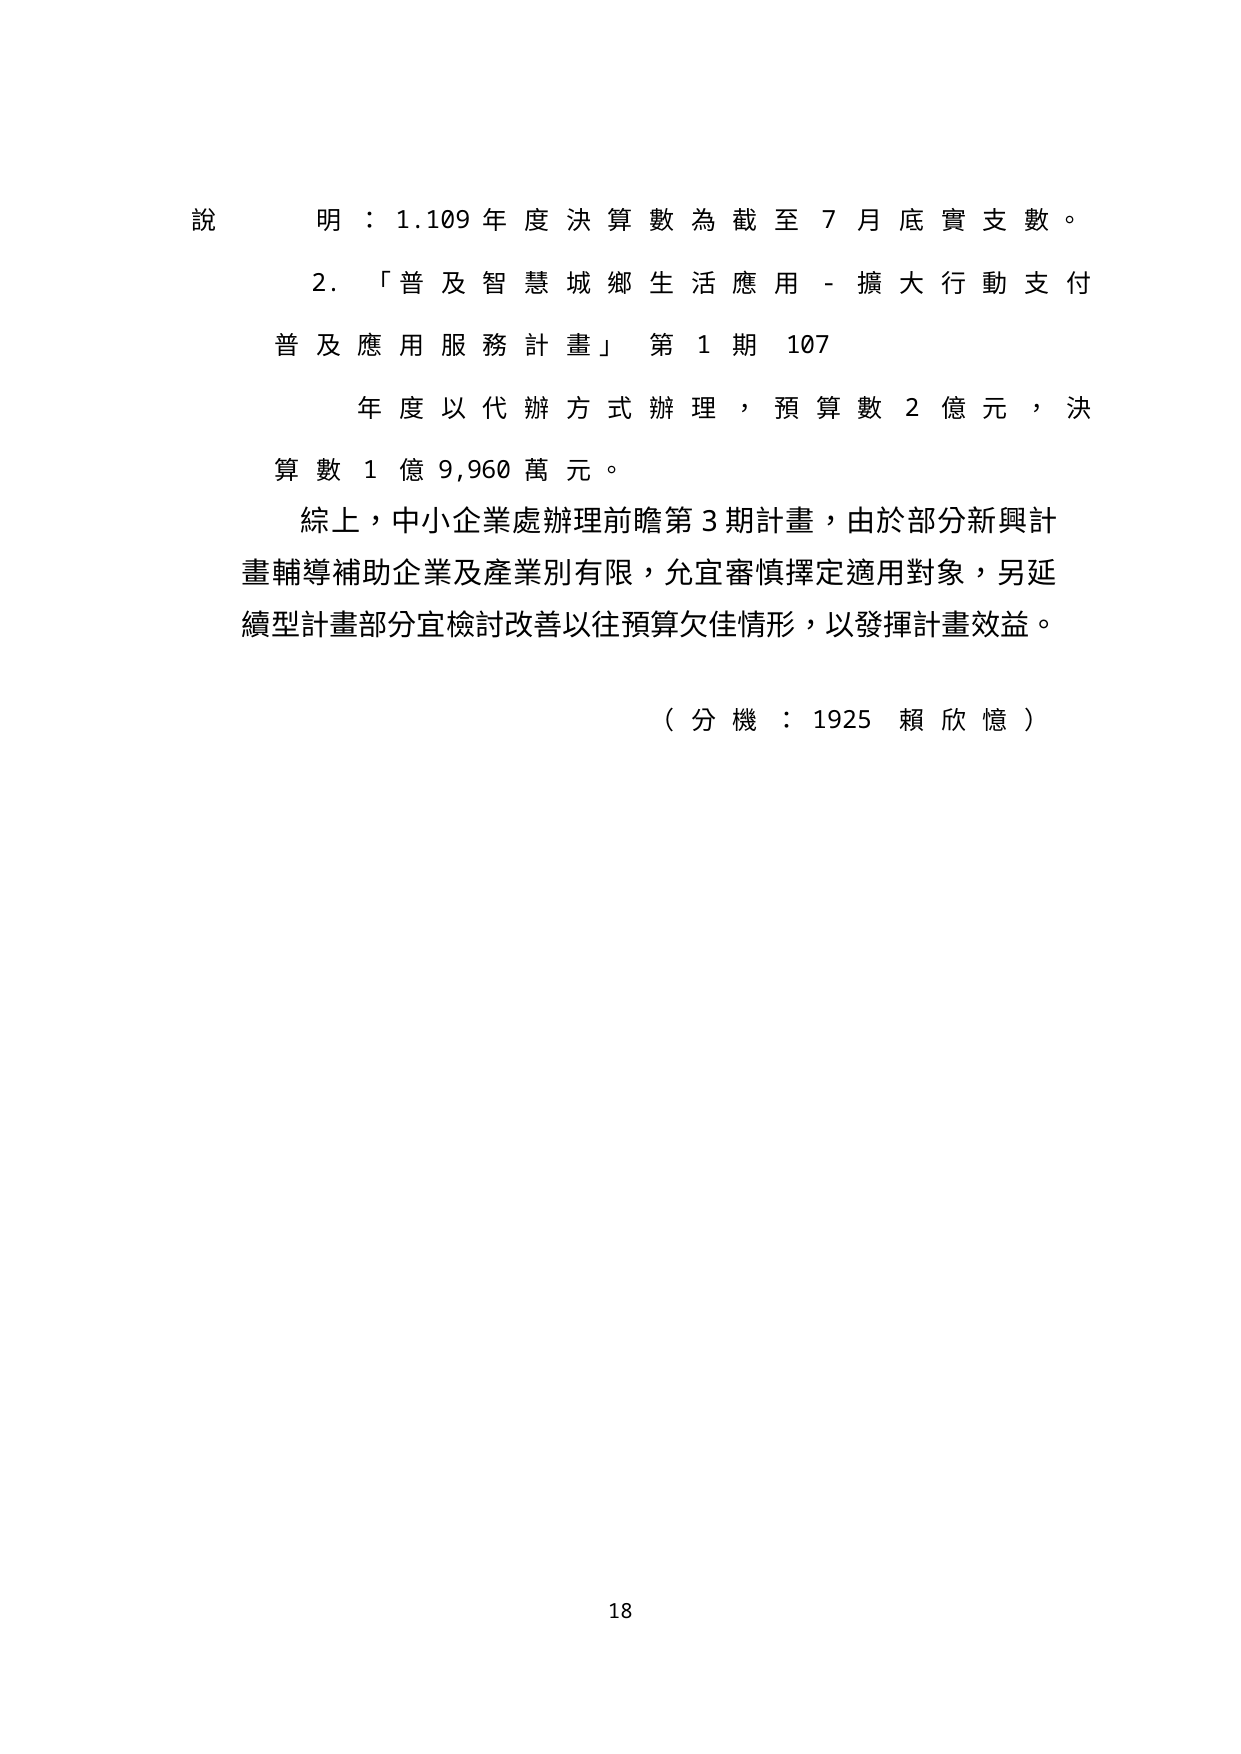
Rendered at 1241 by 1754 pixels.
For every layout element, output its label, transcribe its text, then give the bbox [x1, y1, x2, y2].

text 2.「普及智慧城鄉生活應用-擴大行動支付普及應用服務計畫」第1期107 [183, 240, 1131, 365]
text （分機：1925 賴欣憶） [183, 677, 1058, 740]
text 說 明：1.109年度決算數為截至7月底實支數。 [183, 177, 1131, 240]
text 綜上，中小企業處辦理前瞻第3期計畫，由於部分新興計畫輔導補助企業及產業別有限，允宜審慎擇定適用對象，另延續型計畫部分宜檢討改善以往預算欠佳情形，以發揮計畫效益。 [242, 490, 1058, 646]
text 年度以代辦方式辦理，預算數2億元，決算數1億9,960萬元。 [183, 365, 1131, 490]
